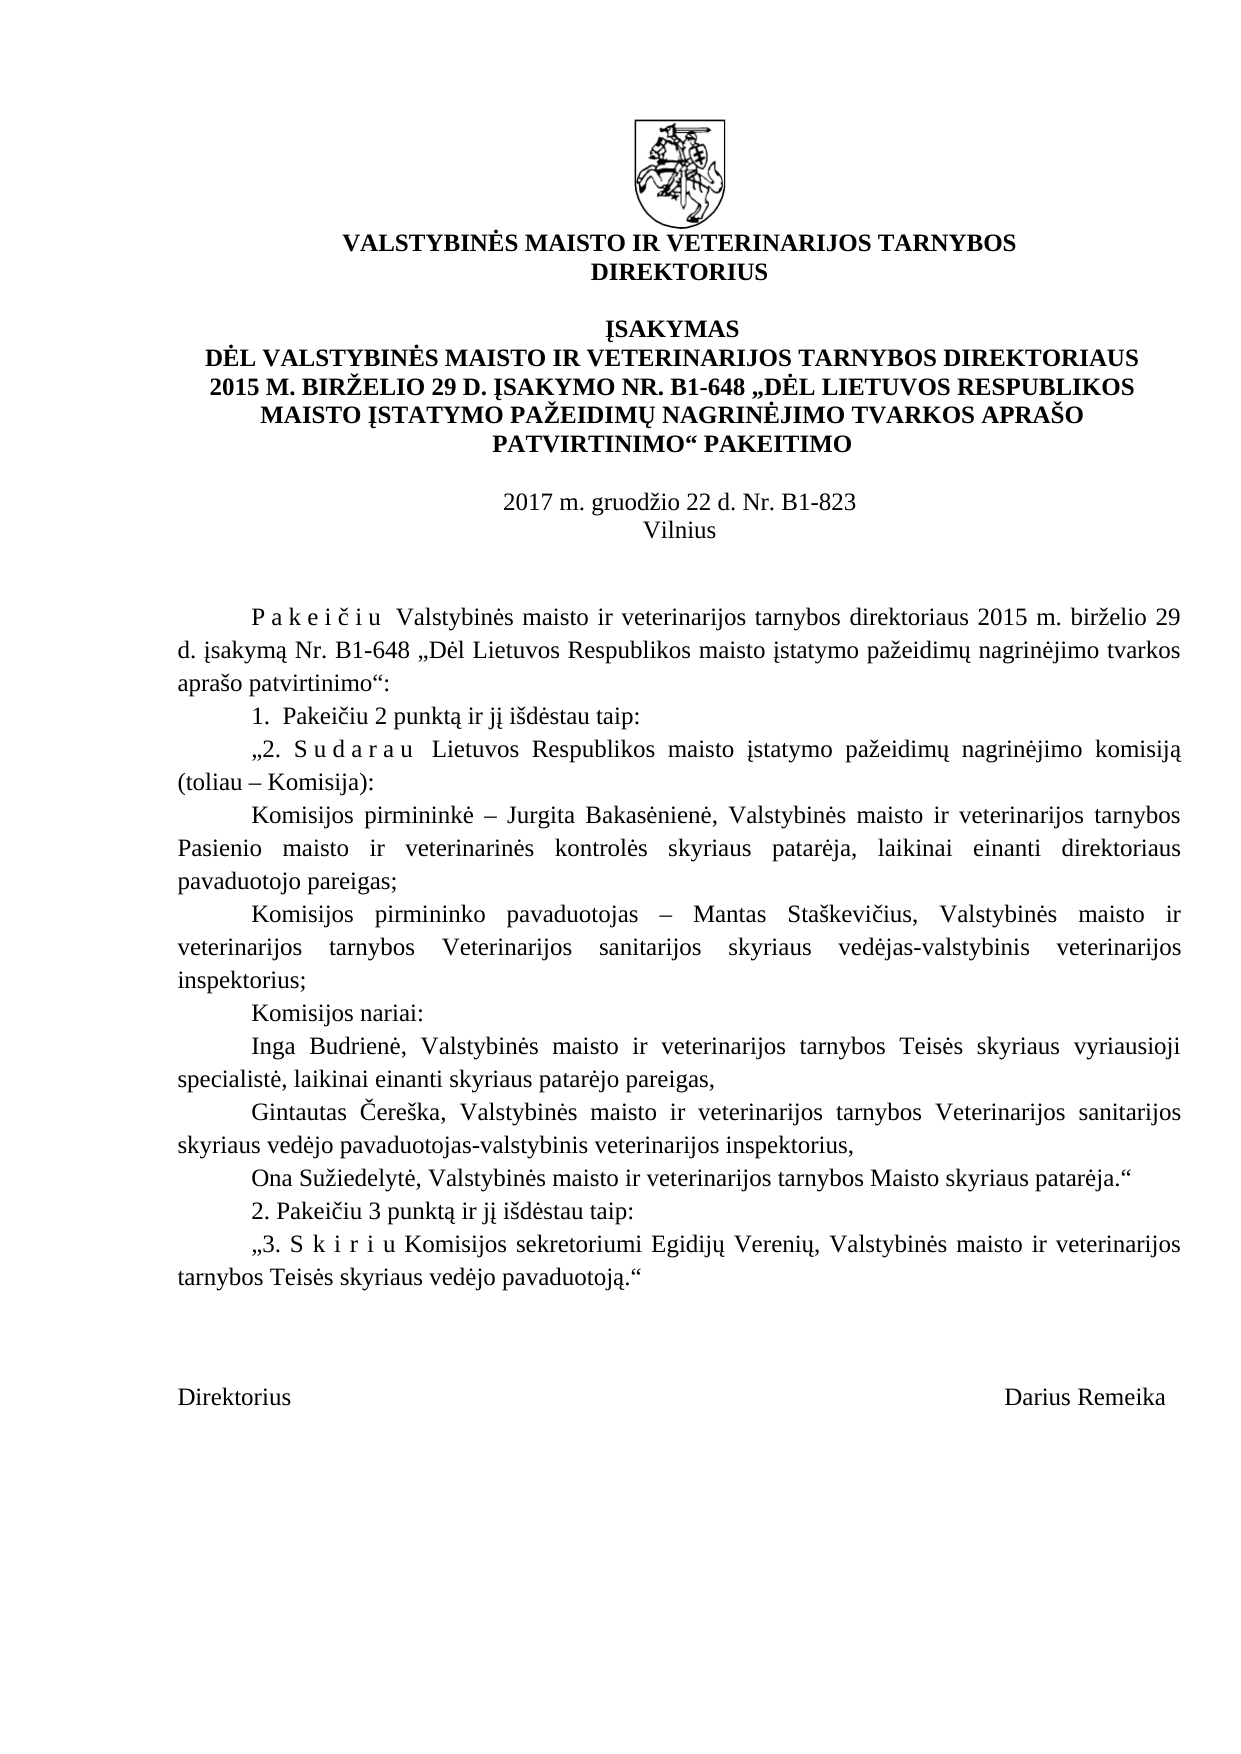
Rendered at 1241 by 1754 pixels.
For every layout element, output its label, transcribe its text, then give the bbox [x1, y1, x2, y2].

text 2017 m. gruodžio 22 d. Nr. B1-823 [177, 487, 1182, 516]
text DIREKTORIUS [177, 257, 1182, 286]
text Direktorius Darius Remeika [177, 1382, 1182, 1410]
text VALSTYBINĖS MAISTO IR VETERINARIJOS TARNYBOS [177, 228, 1182, 257]
text Komisijos pirmininko pavaduotojas – Mantas Staškevičius, Valstybinės maisto ir veterinarijos tarnybos Veterinarijos sanitarijos skyriaus vedėjas-valstybinis veterinarijos inspektorius; [177, 899, 1182, 994]
text Gintautas Čereška, Valstybinės maisto ir veterinarijos tarnybos Veterinarijos sanitarijos skyriaus vedėjo pavaduotojas-valstybinis veterinarijos inspektorius, [177, 1097, 1182, 1159]
text DĖL VALSTYBINĖS MAISTO IR VETERINARIJOS TARNYBOS DIREKTORIAUS 2015 M. BIRŽELIO 29 D. ĮSAKYMO NR. B1-648 „DĖL LIETUVOS RESPUBLIKOS MAISTO ĮSTATYMO PAŽEIDIMŲ NAGRINĖJIMO TVARKOS APRAŠO PATVIRTINIMO“ PAKEITIMO [177, 343, 1167, 458]
text Komisijos pirmininkė – Jurgita Bakasėnienė, Valstybinės maisto ir veterinarijos tarnybos Pasienio maisto ir veterinarinės kontrolės skyriaus patarėja, laikinai einanti direktoriaus pavaduotojo pareigas; [177, 800, 1182, 895]
text „2. Sudarau Lietuvos Respublikos maisto įstatymo pažeidimų nagrinėjimo komisiją (toliau – Komisija): [177, 734, 1182, 796]
text ĮSAKYMAS [177, 314, 1167, 343]
text 1. Pakeičiu 2 punktą ir jį išdėstau taip: [177, 701, 1182, 730]
text Pakeičiu Valstybinės maisto ir veterinarijos tarnybos direktoriaus 2015 m. birželio 29 d. įsakymą Nr. B1-648 „Dėl Lietuvos Respublikos maisto įstatymo pažeidimų nagrinėjimo tvarkos aprašo patvirtinimo“: [177, 602, 1182, 697]
text Ona Sužiedelytė, Valstybinės maisto ir veterinarijos tarnybos Maisto skyriaus patarėja.“ [177, 1163, 1182, 1192]
text Inga Budrienė, Valstybinės maisto ir veterinarijos tarnybos Teisės skyriaus vyriausioji specialistė, laikinai einanti skyriaus patarėjo pareigas, [177, 1031, 1182, 1093]
text „3. S k i r i u Komisijos sekretoriumi Egidijų Verenių, Valstybinės maisto ir veterinarijos tarnybos Teisės skyriaus vedėjo pavaduotoją.“ [177, 1229, 1182, 1291]
text 2. Pakeičiu 3 punktą ir jį išdėstau taip: [177, 1196, 1182, 1225]
text Vilnius [177, 516, 1182, 544]
text Komisijos nariai: [177, 998, 1182, 1027]
